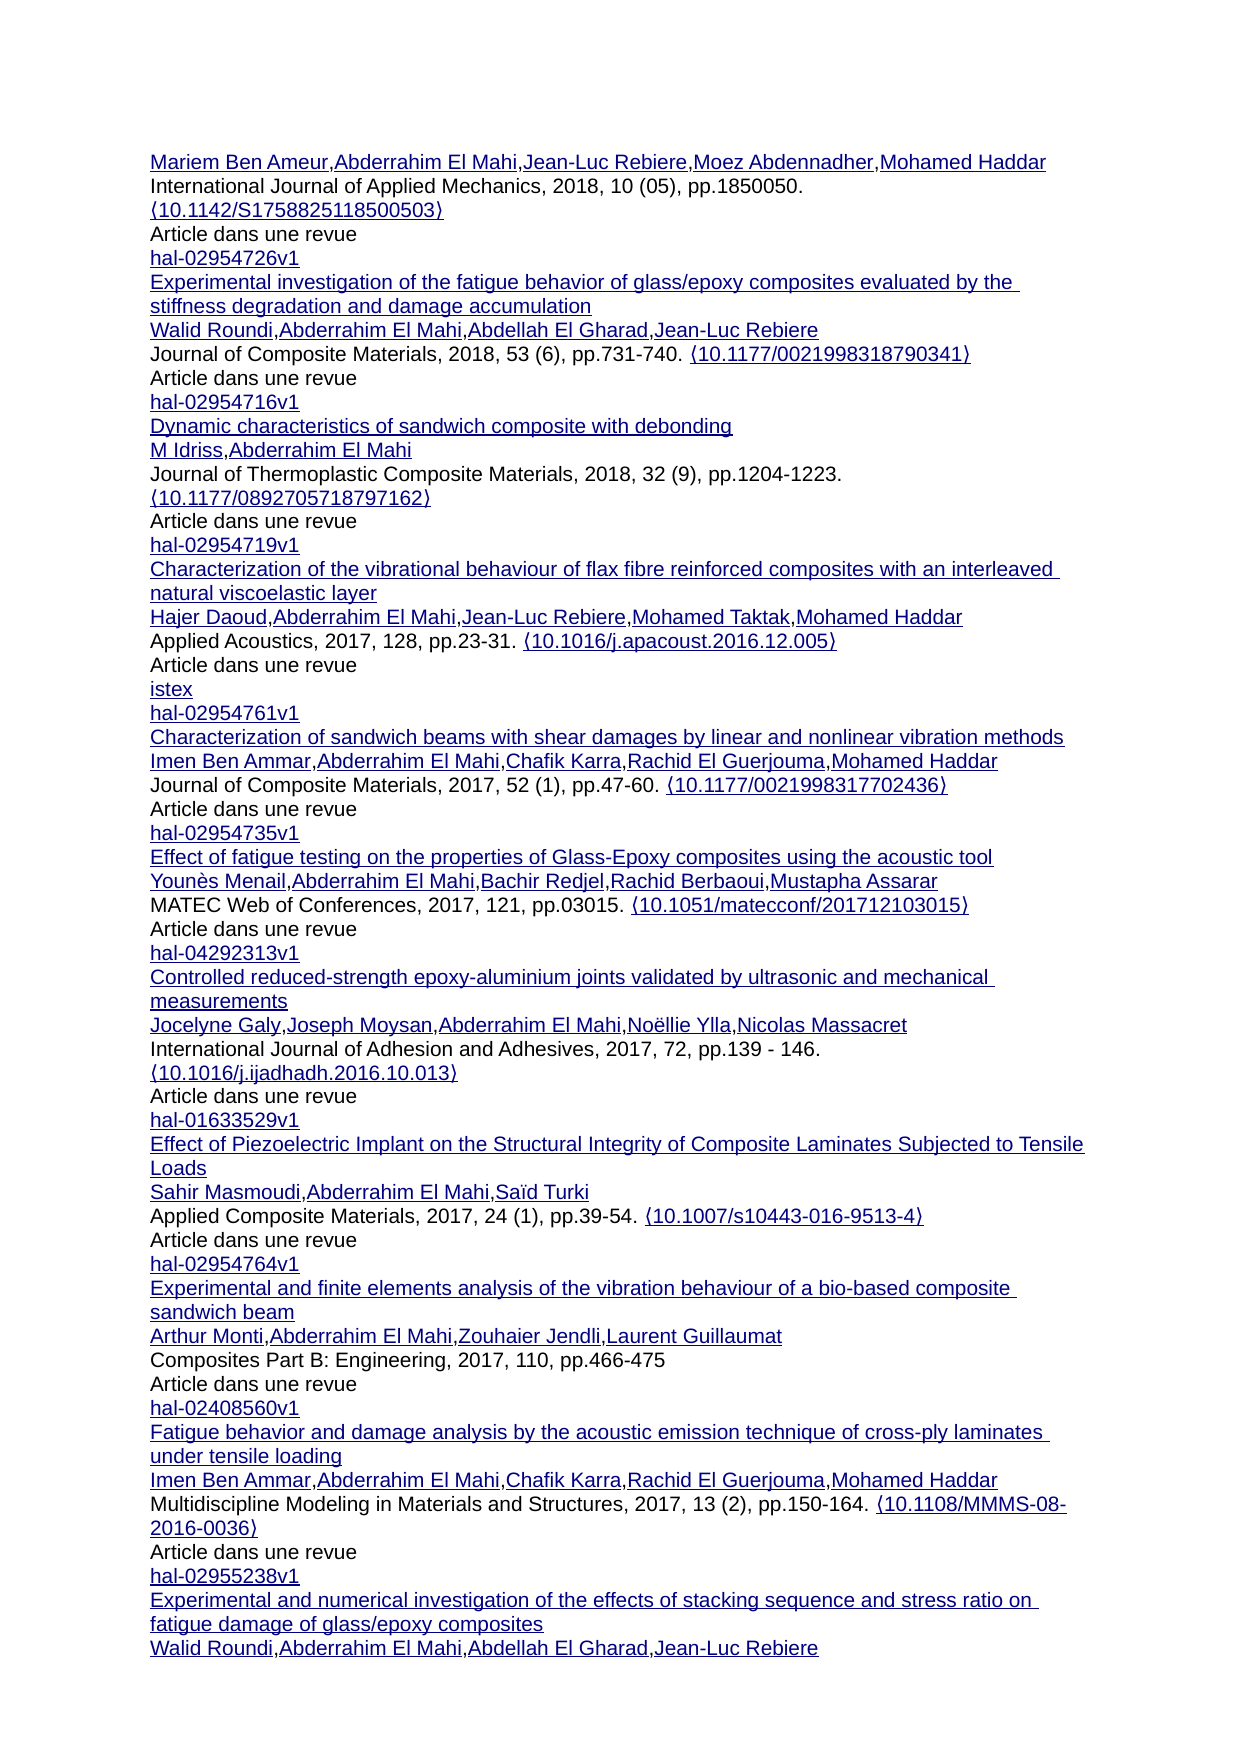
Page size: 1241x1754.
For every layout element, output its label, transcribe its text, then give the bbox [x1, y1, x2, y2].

table_cell Experimental and numerical investigation of the effects of stacking sequence and stress ratio on fatigue damage of glass/epoxy composites Walid Roundi,Abderrahim El Mahi,Abdellah El Gharad,Jean-Luc Rebiere [150, 1588, 1090, 1659]
table_cell Characterization of the vibrational behaviour of flax fibre reinforced composites with an interleaved natural viscoelastic layer Hajer Daoud,Abderrahim El Mahi,Jean-Luc Rebiere,Mohamed Taktak,Mohamed Haddar Applied Acoustics, 2017, 128, pp.23-31. ⟨10.1016/j.apacoust.2016.12.005⟩ Article dans une revue istex hal-02954761v1 [150, 557, 1090, 725]
table_cell Fatigue behavior and damage analysis by the acoustic emission technique of cross-ply laminates under tensile loading Imen Ben Ammar,Abderrahim El Mahi,Chafik Karra,Rachid El Guerjouma,Mohamed Haddar Multidiscipline Modeling in Materials and Structures, 2017, 13 (2), pp.150-164. ⟨10.1108/MMMS-08-2016-0036⟩ Article dans une revue hal-02955238v1 [150, 1420, 1090, 1587]
table_cell Controlled reduced-strength epoxy-aluminium joints validated by ultrasonic and mechanical measurements Jocelyne Galy,Joseph Moysan,Abderrahim El Mahi,Noëllie Ylla,Nicolas Massacret International Journal of Adhesion and Adhesives, 2017, 72, pp.139 - 146. ⟨10.1016/j.ijadhadh.2016.10.013⟩ Article dans une revue hal-01633529v1 [150, 965, 1090, 1132]
table_cell Characterization of sandwich beams with shear damages by linear and nonlinear vibration methods Imen Ben Ammar,Abderrahim El Mahi,Chafik Karra,Rachid El Guerjouma,Mohamed Haddar Journal of Composite Materials, 2017, 52 (1), pp.47-60. ⟨10.1177/0021998317702436⟩ Article dans une revue hal-02954735v1 [150, 725, 1090, 845]
table_cell Mariem Ben Ameur,Abderrahim El Mahi,Jean-Luc Rebiere,Moez Abdennadher,Mohamed Haddar International Journal of Applied Mechanics, 2018, 10 (05), pp.1850050. ⟨10.1142/S1758825118500503⟩ Article dans une revue hal-02954726v1 [150, 150, 1090, 270]
table_cell Experimental and finite elements analysis of the vibration behaviour of a bio-based composite sandwich beam Arthur Monti,Abderrahim El Mahi,Zouhaier Jendli,Laurent Guillaumat Composites Part B: Engineering, 2017, 110, pp.466-475 Article dans une revue hal-02408560v1 [150, 1276, 1090, 1420]
table_cell Dynamic characteristics of sandwich composite with debonding M Idriss,Abderrahim El Mahi Journal of Thermoplastic Composite Materials, 2018, 32 (9), pp.1204-1223. ⟨10.1177/0892705718797162⟩ Article dans une revue hal-02954719v1 [150, 414, 1090, 557]
table_cell Effect of Piezoelectric Implant on the Structural Integrity of Composite Laminates Subjected to Tensile Loads Sahir Masmoudi,Abderrahim El Mahi,Saïd Turki Applied Composite Materials, 2017, 24 (1), pp.39-54. ⟨10.1007/s10443-016-9513-4⟩ Article dans une revue hal-02954764v1 [150, 1132, 1090, 1276]
table_cell Experimental investigation of the fatigue behavior of glass/epoxy composites evaluated by the stiffness degradation and damage accumulation Walid Roundi,Abderrahim El Mahi,Abdellah El Gharad,Jean-Luc Rebiere Journal of Composite Materials, 2018, 53 (6), pp.731-740. ⟨10.1177/0021998318790341⟩ Article dans une revue hal-02954716v1 [150, 270, 1090, 413]
table_cell Effect of fatigue testing on the properties of Glass-Epoxy composites using the acoustic tool Younès Menail,Abderrahim El Mahi,Bachir Redjel,Rachid Berbaoui,Mustapha Assarar MATEC Web of Conferences, 2017, 121, pp.03015. ⟨10.1051/matecconf/201712103015⟩ Article dans une revue hal-04292313v1 [150, 845, 1090, 964]
